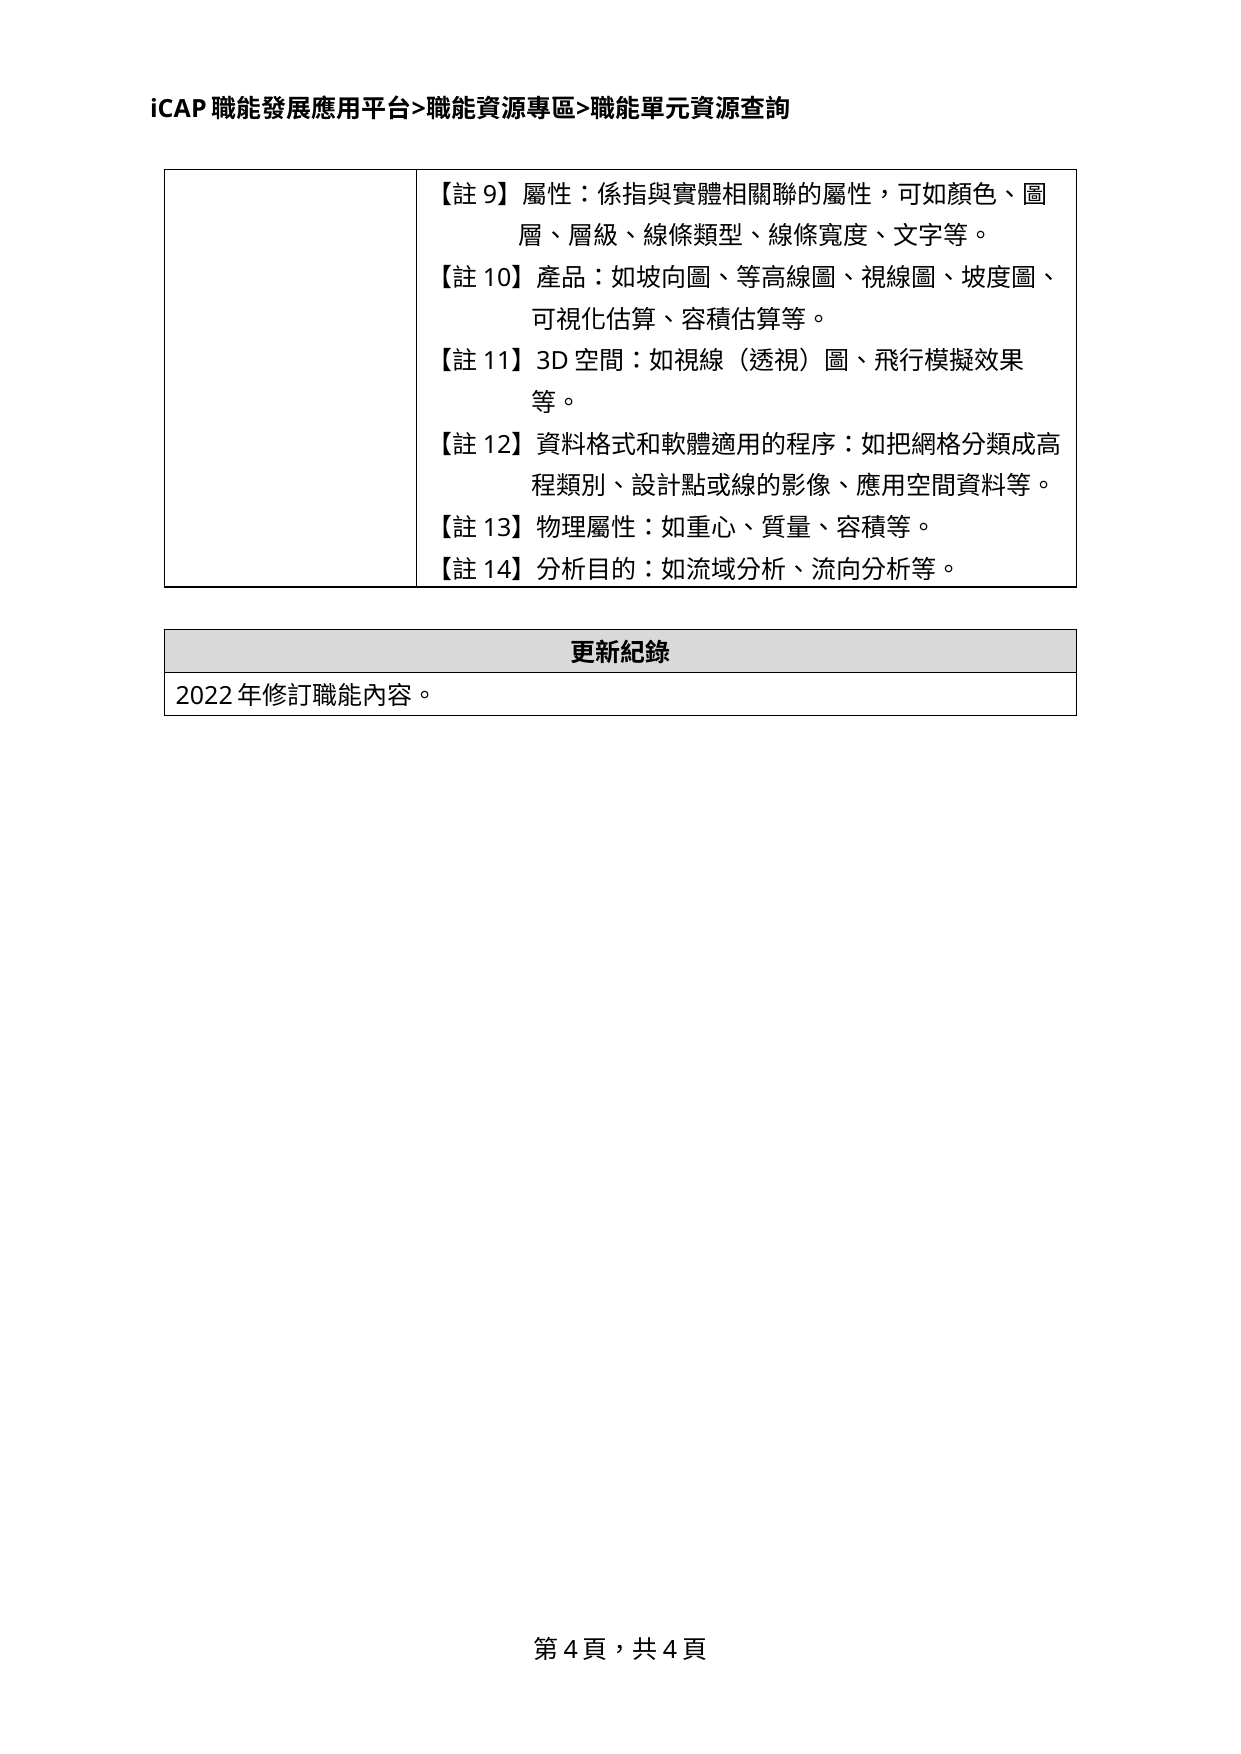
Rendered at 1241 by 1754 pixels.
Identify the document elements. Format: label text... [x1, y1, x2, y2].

table_cell 2022年修訂職能內容。 [165, 673, 1076, 714]
table_cell 【註9】屬性：係指與實體相關聯的屬性，可如顏色、圖層、層級、線條類型、線條寬度、文字等。 【註10】產品：如坡向圖、等高線圖、視線圖、坡度圖、可視化估算、容積估算等。 【註11】3D空間：如視線（透視）圖、飛行模擬效果等。 【註12】資料格式和軟體適用的程序：如把網格分類成高程類別、設計點或線的影像、應用空間資料等。 【註13】物理屬性：如重心、質量、容積等。 【註14】分析目的：如流域分析、流向分析等。 [417, 170, 1076, 586]
table_cell [165, 170, 416, 586]
table_header 更新紀錄 [165, 630, 1076, 672]
